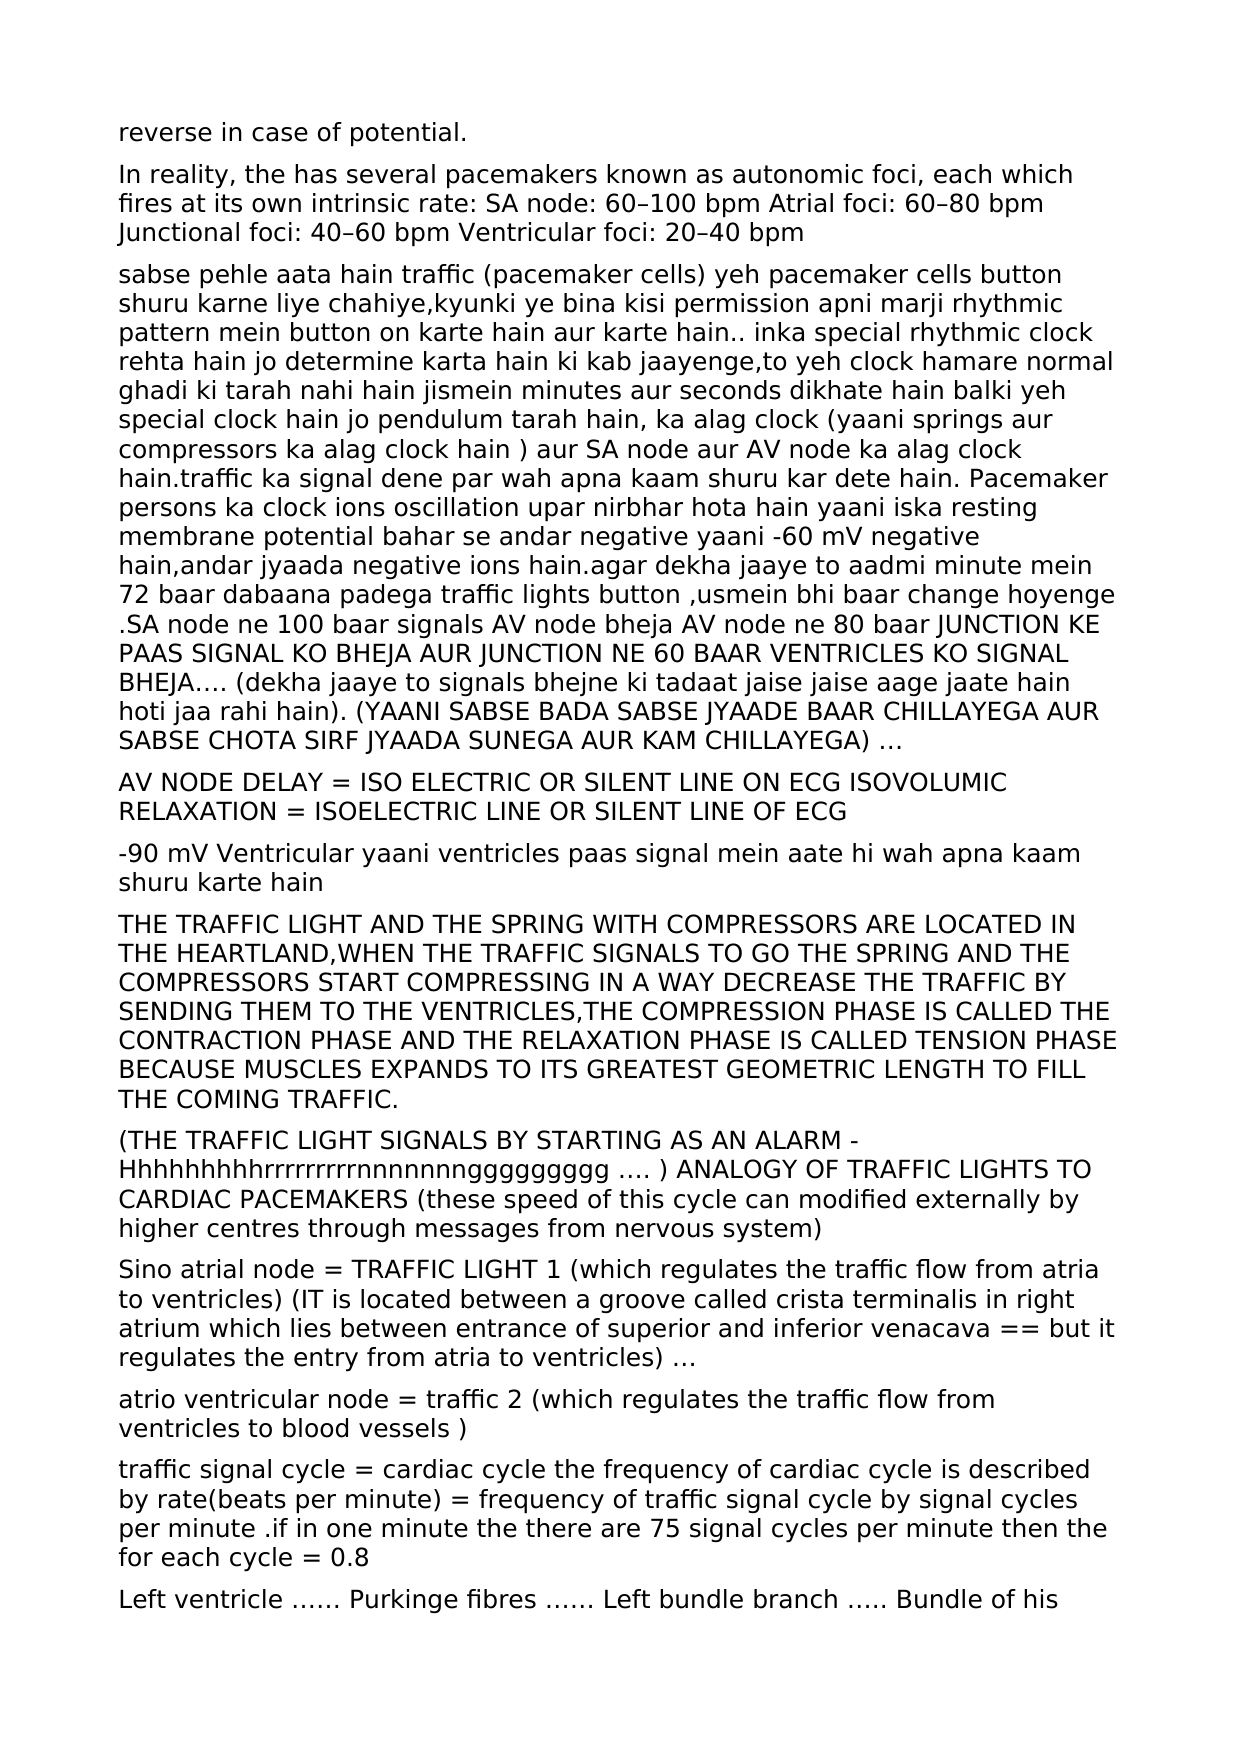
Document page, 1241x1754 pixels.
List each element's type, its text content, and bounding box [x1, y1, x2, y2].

text THE TRAFFIC LIGHT AND THE SPRING WITH COMPRESSORS ARE LOCATED IN THE HEARTLAND,WHEN THE TRAFFIC SIGNALS TO GO THE SPRING AND THE COMPRESSORS START COMPRESSING IN A WAY DECREASE THE TRAFFIC BY SENDING THEM TO THE VENTRICLES,THE COMPRESSION PHASE IS CALLED THE CONTRACTION PHASE AND THE RELAXATION PHASE IS CALLED TENSION PHASE BECAUSE MUSCLES EXPANDS TO ITS GREATEST GEOMETRIC LENGTH TO FILL THE COMING TRAFFIC. [118, 910, 1122, 1114]
text traffic signal cycle = cardiac cycle the frequency of cardiac cycle is described by rate(beats per minute) = frequency of traffic signal cycle by signal cycles per minute .if in one minute the there are 75 signal cycles per minute then the for each cycle = 0.8 [118, 1456, 1122, 1572]
text (THE TRAFFIC LIGHT SIGNALS BY STARTING AS AN ALARM - Hhhhhhhhhrrrrrrrrrnnnnnnnggggggggg …. ) ANALOGY OF TRAFFIC LIGHTS TO CARDIAC PACEMAKERS (these speed of this cycle can modified externally by higher centres through messages from nervous system) [118, 1126, 1122, 1243]
text sabse pehle aata hain traffic (pacemaker cells) yeh pacemaker cells button shuru karne liye chahiye,kyunki ye bina kisi permission apni marji rhythmic pattern mein button on karte hain aur karte hain.. inka special rhythmic clock rehta hain jo determine karta hain ki kab jaayenge,to yeh clock hamare normal ghadi ki tarah nahi hain jismein minutes aur seconds dikhate hain balki yeh special clock hain jo pendulum tarah hain, ka alag clock (yaani springs aur compressors ka alag clock hain ) aur SA node aur AV node ka alag clock hain.traffic ka signal dene par wah apna kaam shuru kar dete hain. Pacemaker persons ka clock ions oscillation upar nirbhar hota hain yaani iska resting membrane potential bahar se andar negative yaani -60 mV negative hain,andar jyaada negative ions hain.agar dekha jaaye to aadmi minute mein 72 baar dabaana padega traffic lights button ,usmein bhi baar change hoyenge .SA node ne 100 baar signals AV node bheja AV node ne 80 baar JUNCTION KE PAAS SIGNAL KO BHEJA AUR JUNCTION NE 60 BAAR VENTRICLES KO SIGNAL BHEJA…. (dekha jaaye to signals bhejne ki tadaat jaise jaise aage jaate hain hoti jaa rahi hain). (YAANI SABSE BADA SABSE JYAADE BAAR CHILLAYEGA AUR SABSE CHOTA SIRF JYAADA SUNEGA AUR KAM CHILLAYEGA) … [118, 260, 1122, 756]
text AV NODE DELAY = ISO ELECTRIC OR SILENT LINE ON ECG ISOVOLUMIC RELAXATION = ISOELECTRIC LINE OR SILENT LINE OF ECG [118, 768, 1122, 826]
text Left ventricle …… Purkinge fibres …… Left bundle branch ….. Bundle of his [118, 1585, 1122, 1614]
text reverse in case of potential. [118, 118, 1122, 147]
text Sino atrial node = TRAFFIC LIGHT 1 (which regulates the traffic flow from atria to ventricles) (IT is located between a groove called crista terminalis in right atrium which lies between entrance of superior and inferior venacava == but it regulates the entry from atria to ventricles) … [118, 1256, 1122, 1372]
text -90 mV Ventricular yaani ventricles paas signal mein aate hi wah apna kaam shuru karte hain [118, 839, 1122, 897]
text atrio ventricular node = traffic 2 (which regulates the traffic flow from ventricles to blood vessels ) [118, 1385, 1122, 1443]
text In reality, the has several pacemakers known as autonomic foci, each which fires at its own intrinsic rate: SA node: 60–100 bpm Atrial foci: 60–80 bpm Junctional foci: 40–60 bpm Ventricular foci: 20–40 bpm [118, 160, 1122, 247]
